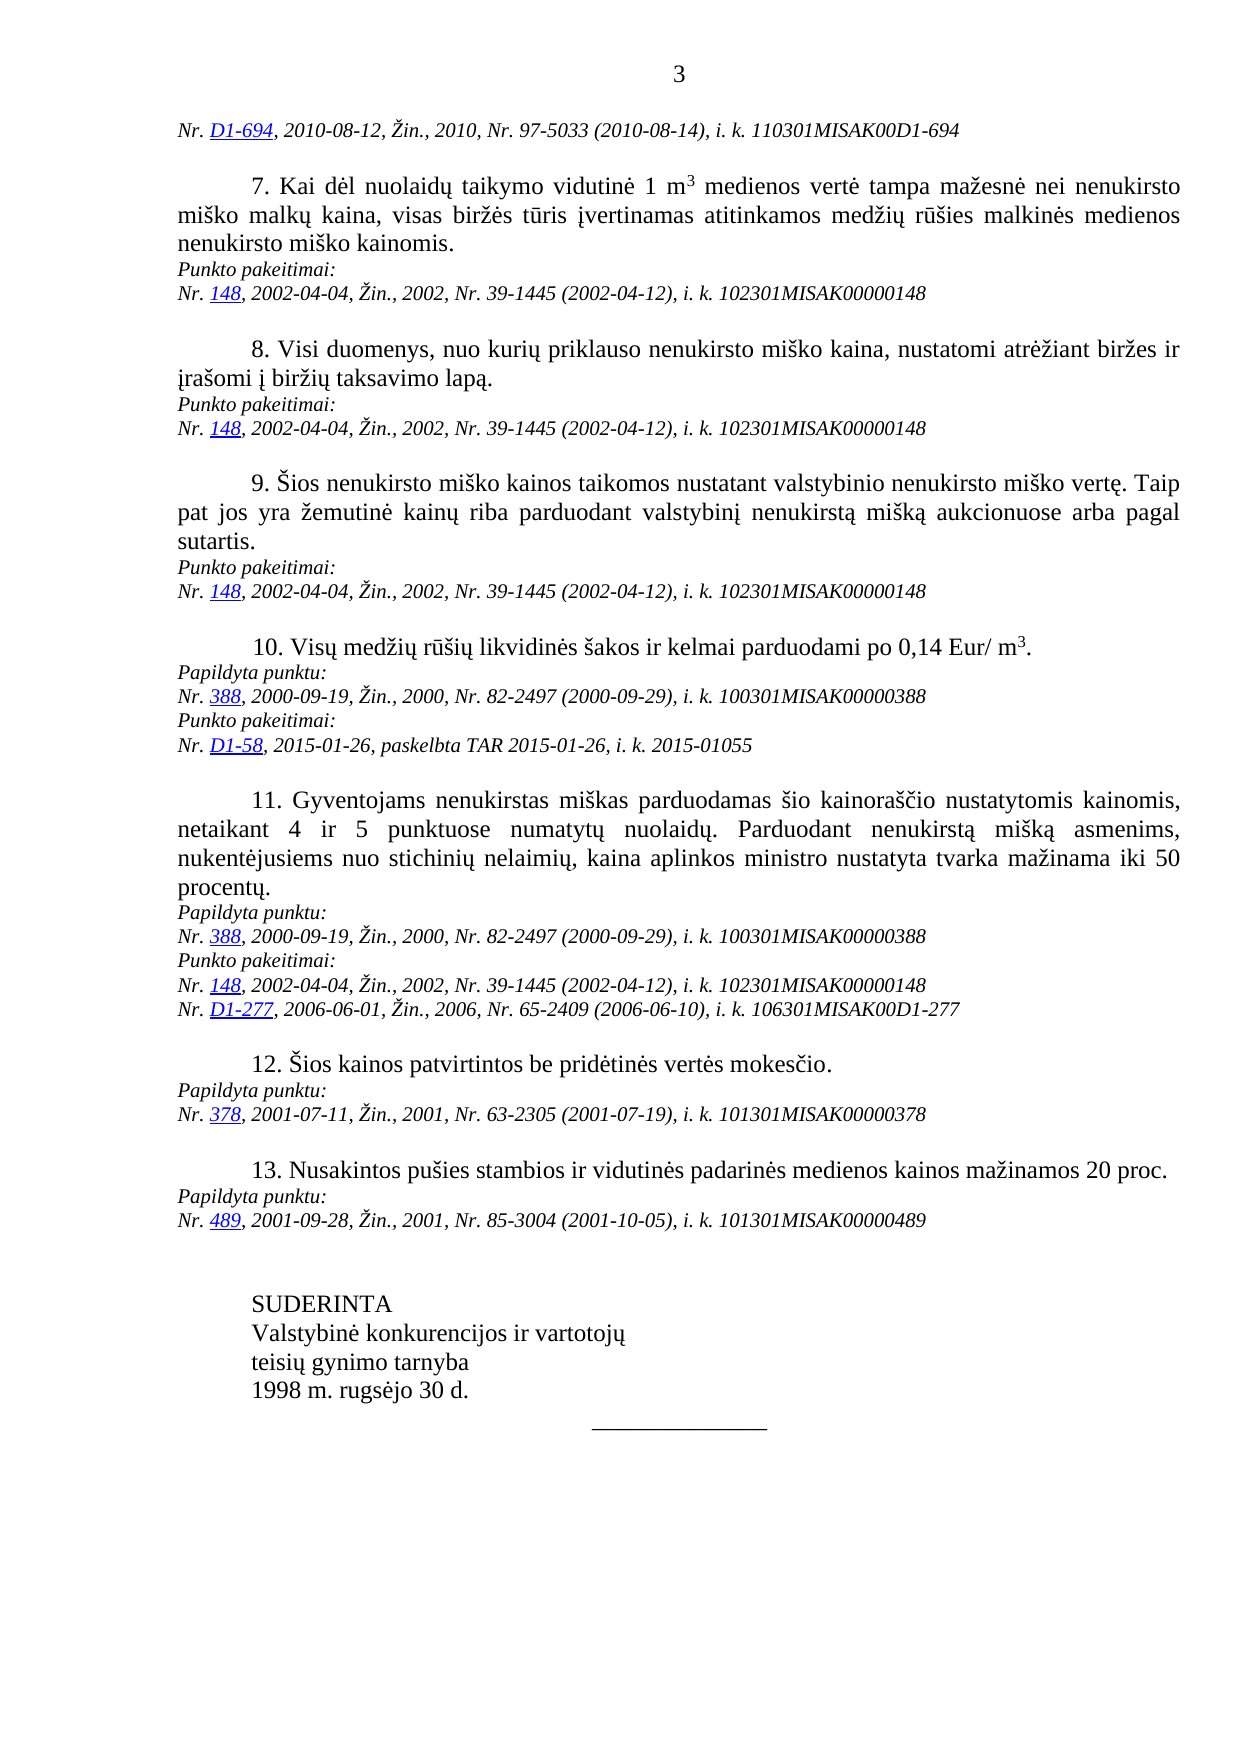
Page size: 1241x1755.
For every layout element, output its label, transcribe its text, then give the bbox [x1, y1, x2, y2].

text Nr. 388, 2000-09-19, Žin., 2000, Nr. 82-2497 (2000-09-29), i. k. 100301MISAK00000388 [177, 924, 1181, 948]
text Punkto pakeitimai: [177, 257, 1181, 281]
text 13. Nusakintos pušies stambios ir vidutinės padarinės medienos kainos mažinamos 20 proc. [177, 1155, 1181, 1184]
text Nr. 148, 2002-04-04, Žin., 2002, Nr. 39-1445 (2002-04-12), i. k. 102301MISAK00000148 [177, 281, 1181, 305]
text 10. Visų medžių rūšių likvidinės šakos ir kelmai parduodami po 0,14 Eur/ m3. [177, 632, 1181, 660]
text Nr. 489, 2001-09-28, Žin., 2001, Nr. 85-3004 (2001-10-05), i. k. 101301MISAK00000489 [177, 1208, 1181, 1232]
text Punkto pakeitimai: [177, 392, 1181, 416]
text SUDERINTA [177, 1289, 1181, 1318]
text Nr. 378, 2001-07-11, Žin., 2001, Nr. 63-2305 (2001-07-19), i. k. 101301MISAK00000378 [177, 1102, 1181, 1126]
text Papildyta punktu: [177, 1078, 1181, 1102]
text 7. Kai dėl nuolaidų taikymo vidutinė 1 m3 medienos vertė tampa mažesnė nei nenukirsto miško malkų kaina, visas biržės tūris įvertinamas atitinkamos medžių rūšies malkinės medienos nenukirsto miško kainomis. [177, 171, 1181, 257]
text Nr. D1-277, 2006-06-01, Žin., 2006, Nr. 65-2409 (2006-06-10), i. k. 106301MISAK00D1-277 [177, 997, 1181, 1021]
text Papildyta punktu: [177, 660, 1181, 684]
text Punkto pakeitimai: [177, 708, 1181, 732]
text Punkto pakeitimai: [177, 555, 1181, 579]
text Valstybinė konkurencijos ir vartotojų [177, 1318, 1181, 1347]
text Nr. 388, 2000-09-19, Žin., 2000, Nr. 82-2497 (2000-09-29), i. k. 100301MISAK00000388 [177, 684, 1181, 708]
text teisių gynimo tarnyba [177, 1347, 1181, 1376]
text 12. Šios kainos patvirtintos be pridėtinės vertės mokesčio. [177, 1049, 1181, 1078]
text Papildyta punktu: [177, 1184, 1181, 1208]
text ______________ [177, 1404, 1181, 1433]
text Punkto pakeitimai: [177, 948, 1181, 972]
text Nr. D1-58, 2015-01-26, paskelbta TAR 2015-01-26, i. k. 2015-01055 [177, 732, 1181, 757]
text Nr. D1-694, 2010-08-12, Žin., 2010, Nr. 97-5033 (2010-08-14), i. k. 110301MISAK00D1-694 [177, 118, 1181, 142]
text Nr. 148, 2002-04-04, Žin., 2002, Nr. 39-1445 (2002-04-12), i. k. 102301MISAK00000148 [177, 416, 1181, 440]
text Papildyta punktu: [177, 900, 1181, 924]
text 9. Šios nenukirsto miško kainos taikomos nustatant valstybinio nenukirsto miško vertę. Taip pat jos yra žemutinė kainų riba parduodant valstybinį nenukirstą mišką aukcionuose arba pagal sutartis. [177, 468, 1181, 555]
text 8. Visi duomenys, nuo kurių priklauso nenukirsto miško kaina, nustatomi atrėžiant biržes ir įrašomi į biržių taksavimo lapą. [177, 334, 1181, 392]
text 1998 m. rugsėjo 30 d. [177, 1376, 1181, 1404]
text Nr. 148, 2002-04-04, Žin., 2002, Nr. 39-1445 (2002-04-12), i. k. 102301MISAK00000148 [177, 579, 1181, 603]
text 11. Gyventojams nenukirstas miškas parduodamas šio kainoraščio nustatytomis kainomis, netaikant 4 ir 5 punktuose numatytų nuolaidų. Parduodant nenukirstą mišką asmenims, nukentėjusiems nuo stichinių nelaimių, kaina aplinkos ministro nustatyta tvarka mažinama iki 50 procentų. [177, 785, 1181, 900]
text Nr. 148, 2002-04-04, Žin., 2002, Nr. 39-1445 (2002-04-12), i. k. 102301MISAK00000148 [177, 972, 1181, 997]
